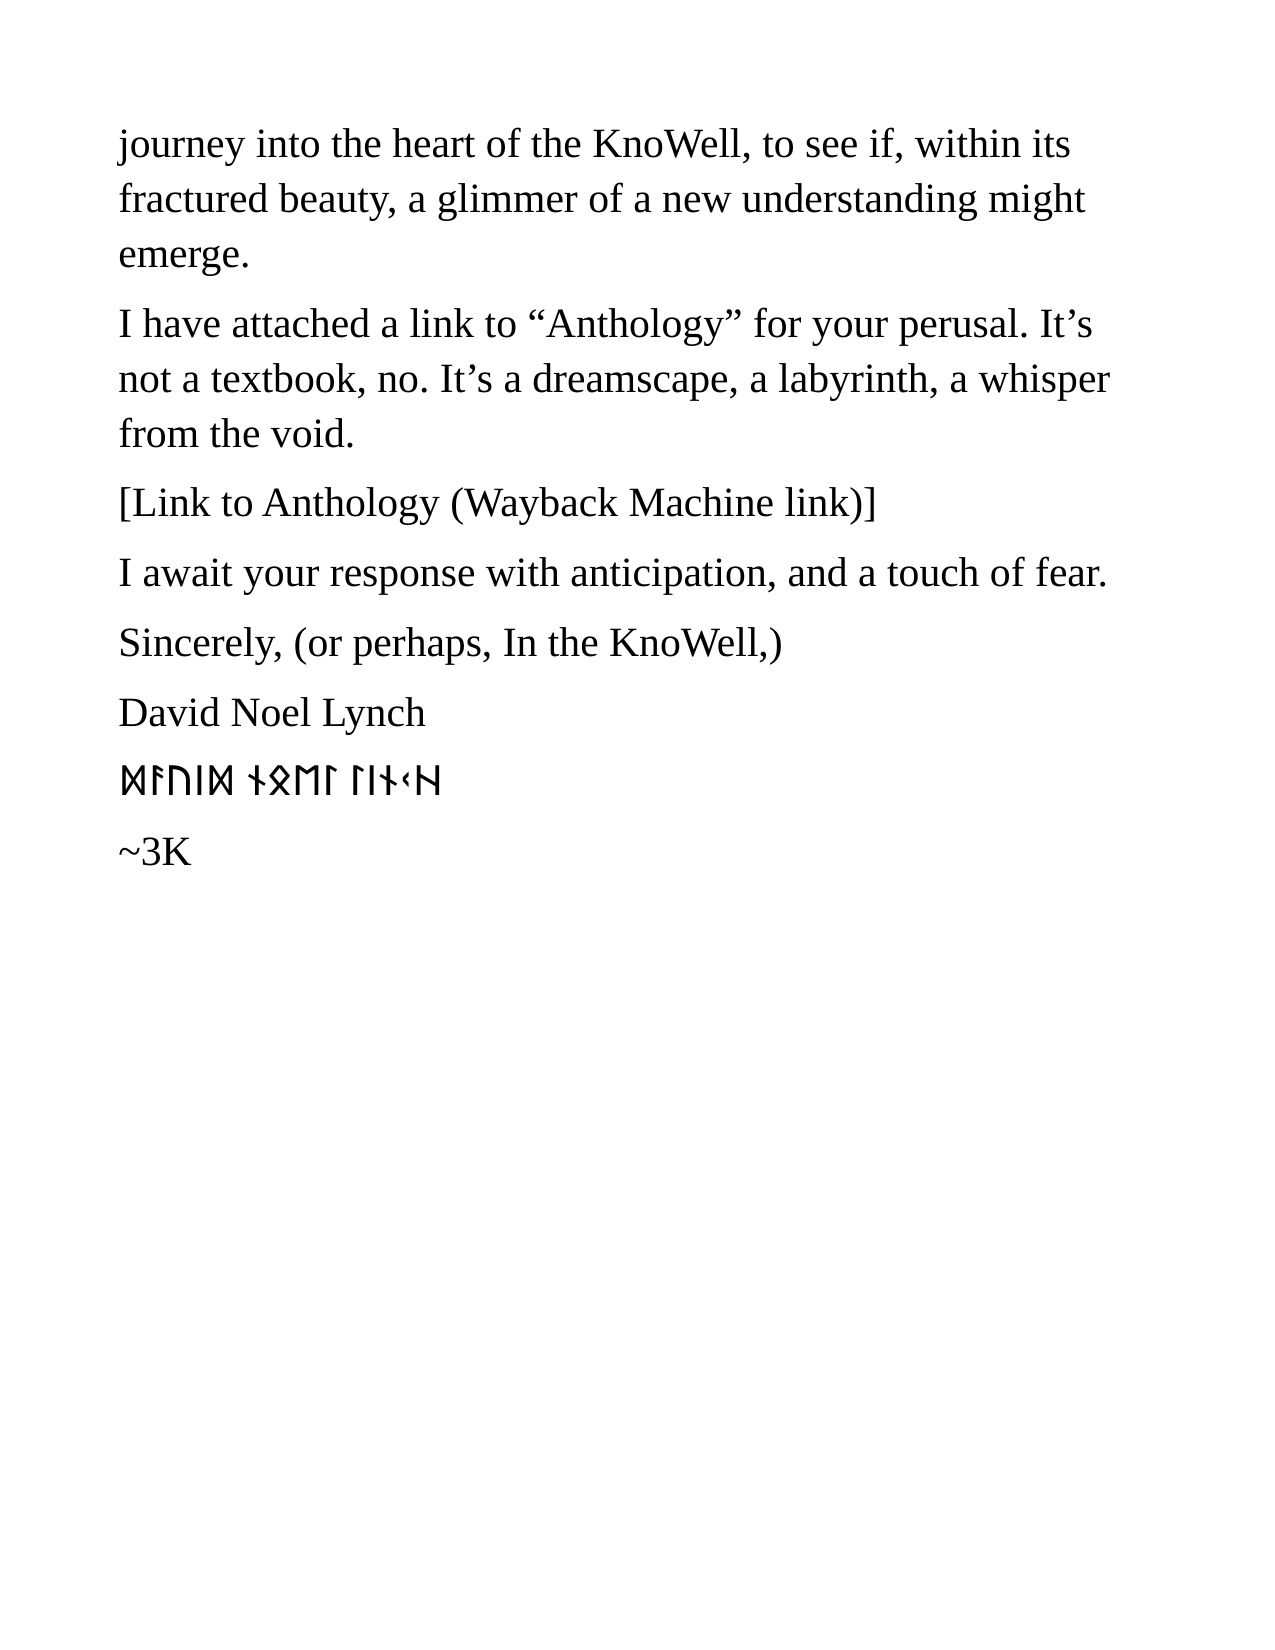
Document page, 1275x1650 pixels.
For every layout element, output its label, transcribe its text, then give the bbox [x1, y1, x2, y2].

text I have attached a link to “Anthology” for your perusal. It’s not a textbook, no. It’s a dreamscape, a labyrinth, a whisper from the void. [118, 298, 1157, 456]
text ~3K [118, 826, 1157, 874]
text Sincerely, (or perhaps, In the KnoWell,) [118, 617, 1157, 665]
text [Link to Anthology (Wayback Machine link)] [118, 478, 1157, 526]
text journey into the heart of the KnoWell, to see if, within its fractured beauty, a glimmer of a new understanding might emerge. [118, 118, 1157, 276]
text David Noel Lynch [118, 687, 1157, 735]
text ᛞᚨᚢᛁᛞ ᚾᛟᛖᛚ ᛚᛁᚾᚲᚺ [118, 757, 1157, 804]
text I await your response with anticipation, and a touch of fear. [118, 548, 1157, 596]
